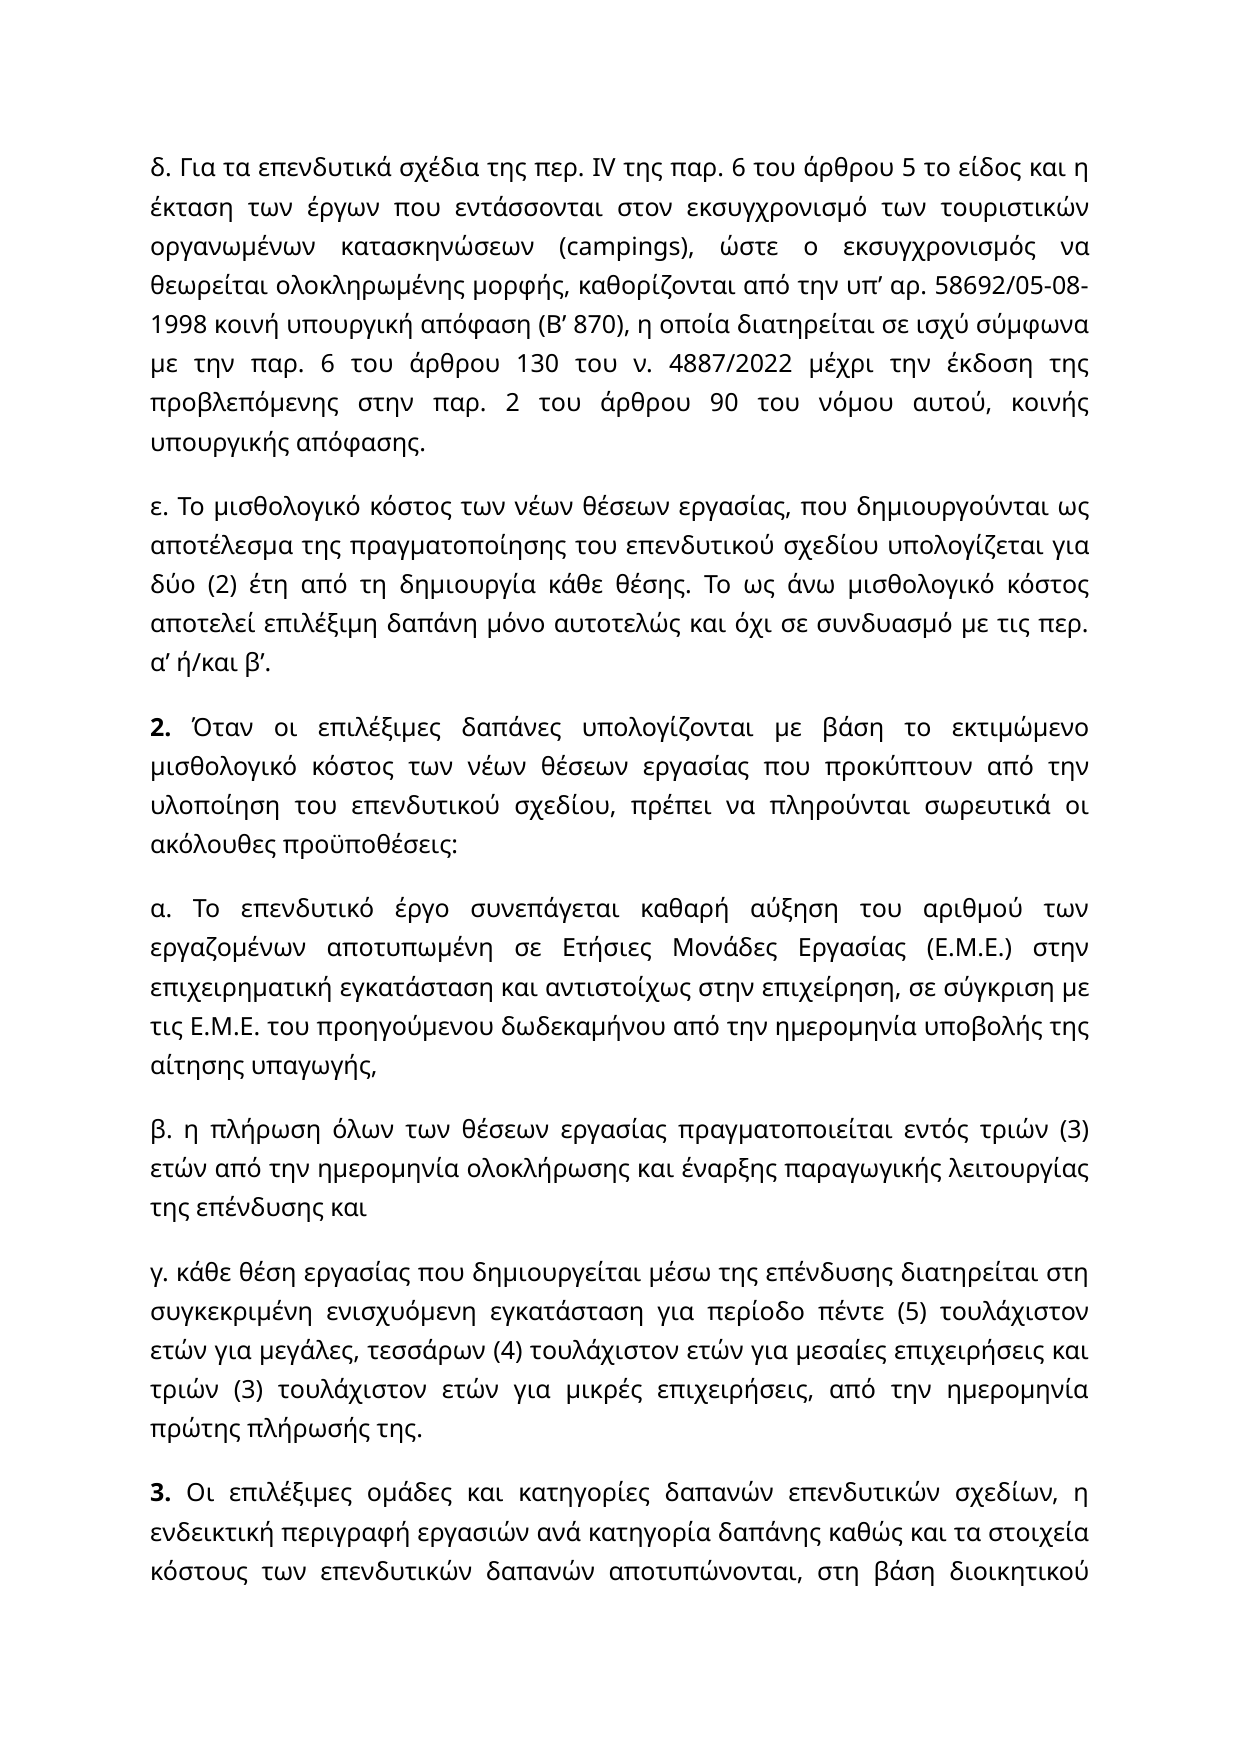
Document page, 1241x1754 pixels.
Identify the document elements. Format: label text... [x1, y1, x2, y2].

text δ. Για τα επενδυτικά σχέδια της περ. IV της παρ. 6 του άρθρου 5 το είδος και η έκταση των έργων που εντάσσονται στον εκσυγχρονισμό των τουριστικών οργανωμένων κατασκηνώσεων (campings), ώστε ο εκσυγχρονισμός να θεωρείται ολοκληρωμένης μορφής, καθορίζονται από την υπ’ αρ. 58692/05-08-1998 κοινή υπουργική απόφαση (Β’ 870), η οποία διατηρείται σε ισχύ σύμφωνα με την παρ. 6 του άρθρου 130 του ν. 4887/2022 μέχρι την έκδοση της προβλεπόμενης στην παρ. 2 του άρθρου 90 του νόμου αυτού, κοινής υπουργικής απόφασης. [150, 150, 1090, 458]
text ε. Το μισθολογικό κόστος των νέων θέσεων εργασίας, που δημιουργούνται ως αποτέλεσμα της πραγματοποίησης του επενδυτικού σχεδίου υπολογίζεται για δύο (2) έτη από τη δημιουργία κάθε θέσης. Το ως άνω μισθολογικό κόστος αποτελεί επιλέξιμη δαπάνη μόνο αυτοτελώς και όχι σε συνδυασμό με τις περ. α’ ή/και β’. [150, 488, 1090, 679]
text 2. Όταν οι επιλέξιμες δαπάνες υπολογίζονται με βάση το εκτιμώμενο μισθολογικό κόστος των νέων θέσεων εργασίας που προκύπτουν από την υλοποίηση του επενδυτικού σχεδίου, πρέπει να πληρούνται σωρευτικά οι ακόλουθες προϋποθέσεις: [150, 709, 1090, 861]
text γ. κάθε θέση εργασίας που δημιουργείται μέσω της επένδυσης διατηρείται στη συγκεκριμένη ενισχυόμενη εγκατάσταση για περίοδο πέντε (5) τουλάχιστον ετών για μεγάλες, τεσσάρων (4) τουλάχιστον ετών για μεσαίες επιχειρήσεις και τριών (3) τουλάχιστον ετών για μικρές επιχειρήσεις, από την ημερομηνία πρώτης πλήρωσής της. [150, 1254, 1090, 1445]
text α. Το επενδυτικό έργο συνεπάγεται καθαρή αύξηση του αριθμού των εργαζομένων αποτυπωμένη σε Ετήσιες Μονάδες Εργασίας (Ε.Μ.Ε.) στην επιχειρηματική εγκατάσταση και αντιστοίχως στην επιχείρηση, σε σύγκριση με τις Ε.Μ.Ε. του προηγούμενου δωδεκαμήνου από την ημερομηνία υποβολής της αίτησης υπαγωγής, [150, 891, 1090, 1082]
text 3. Οι επιλέξιμες ομάδες και κατηγορίες δαπανών επενδυτικών σχεδίων, η ενδεικτική περιγραφή εργασιών ανά κατηγορία δαπάνης καθώς και τα στοιχεία κόστους των επενδυτικών δαπανών αποτυπώνονται, στη βάση διοικητικού [150, 1475, 1090, 1587]
text β. η πλήρωση όλων των θέσεων εργασίας πραγματοποιείται εντός τριών (3) ετών από την ημερομηνία ολοκλήρωσης και έναρξης παραγωγικής λειτουργίας της επένδυσης και [150, 1112, 1090, 1224]
